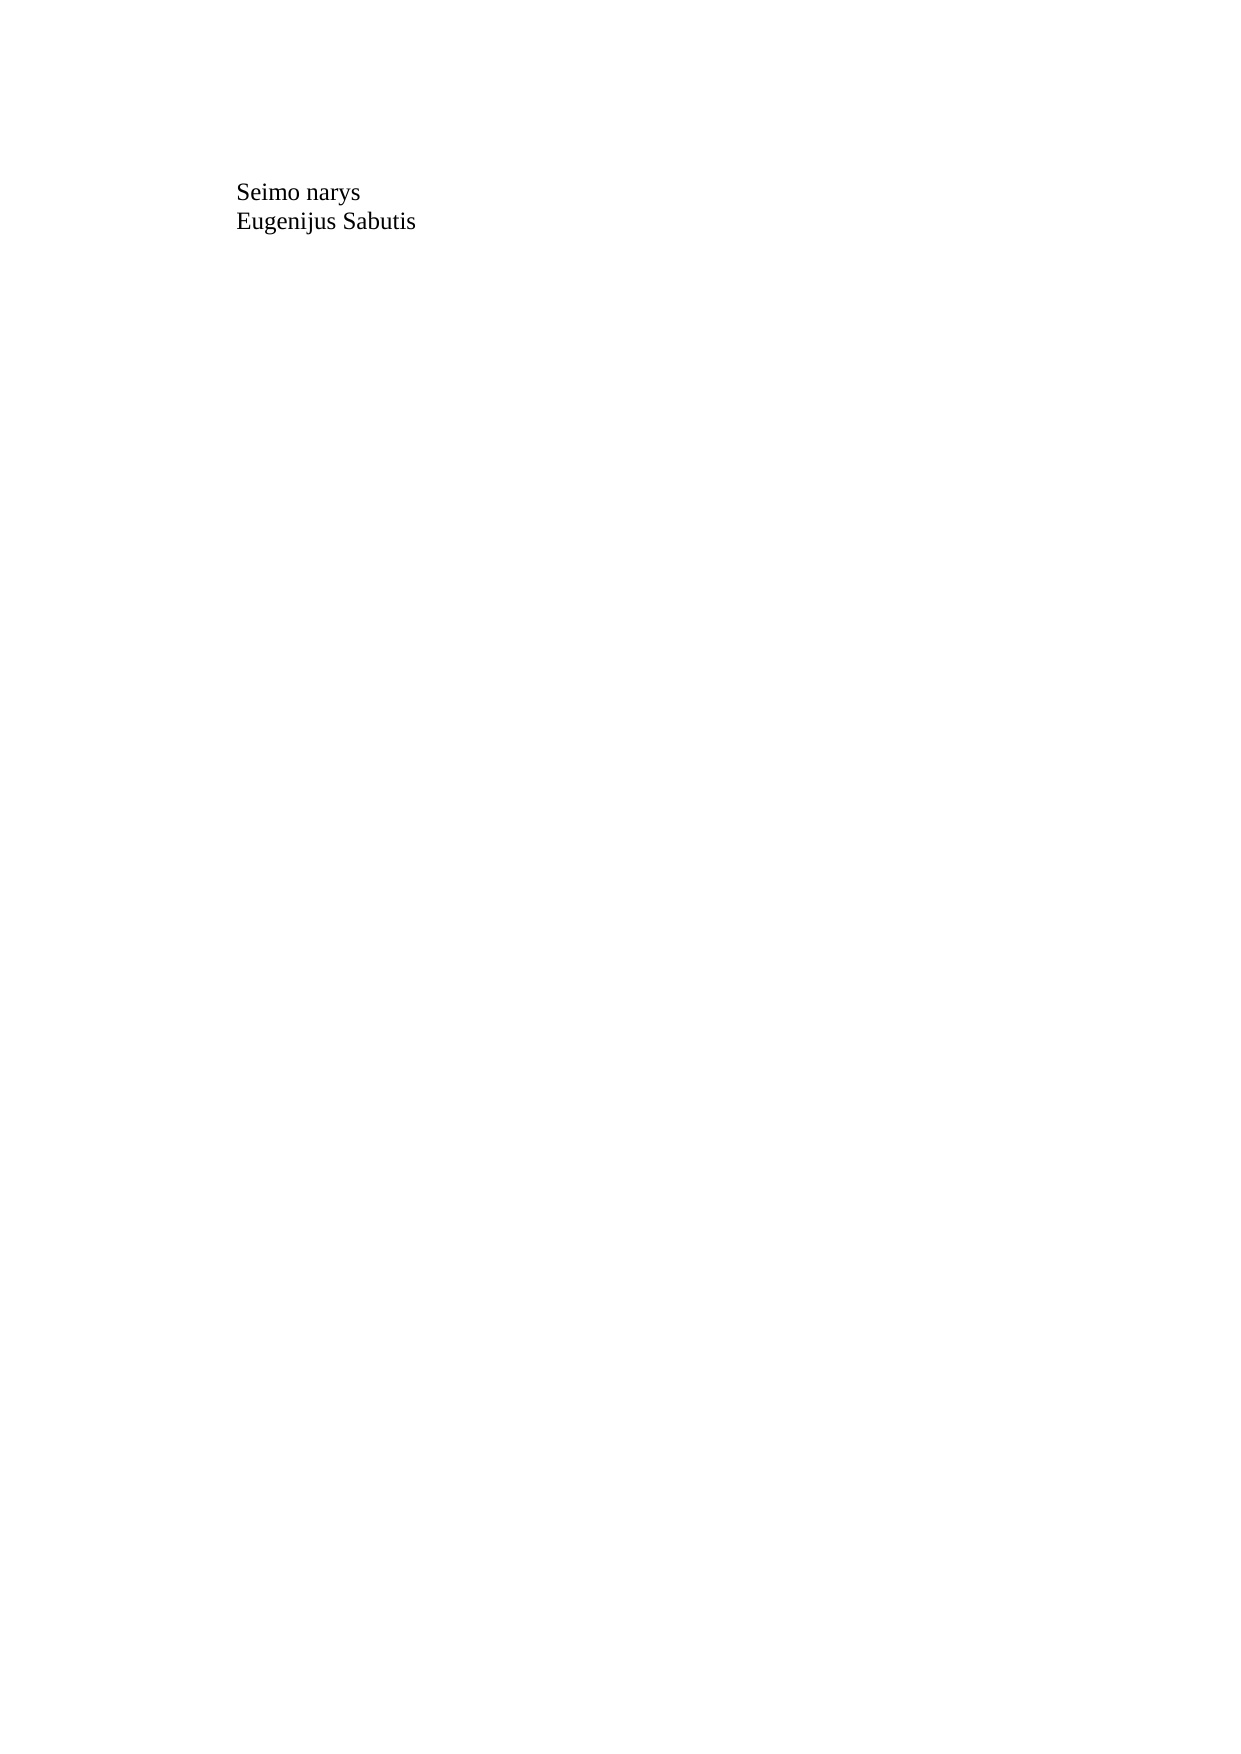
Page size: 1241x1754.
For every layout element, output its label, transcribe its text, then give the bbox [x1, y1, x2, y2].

text Seimo narys [177, 177, 1181, 206]
text Eugenijus Sabutis [177, 206, 1181, 235]
